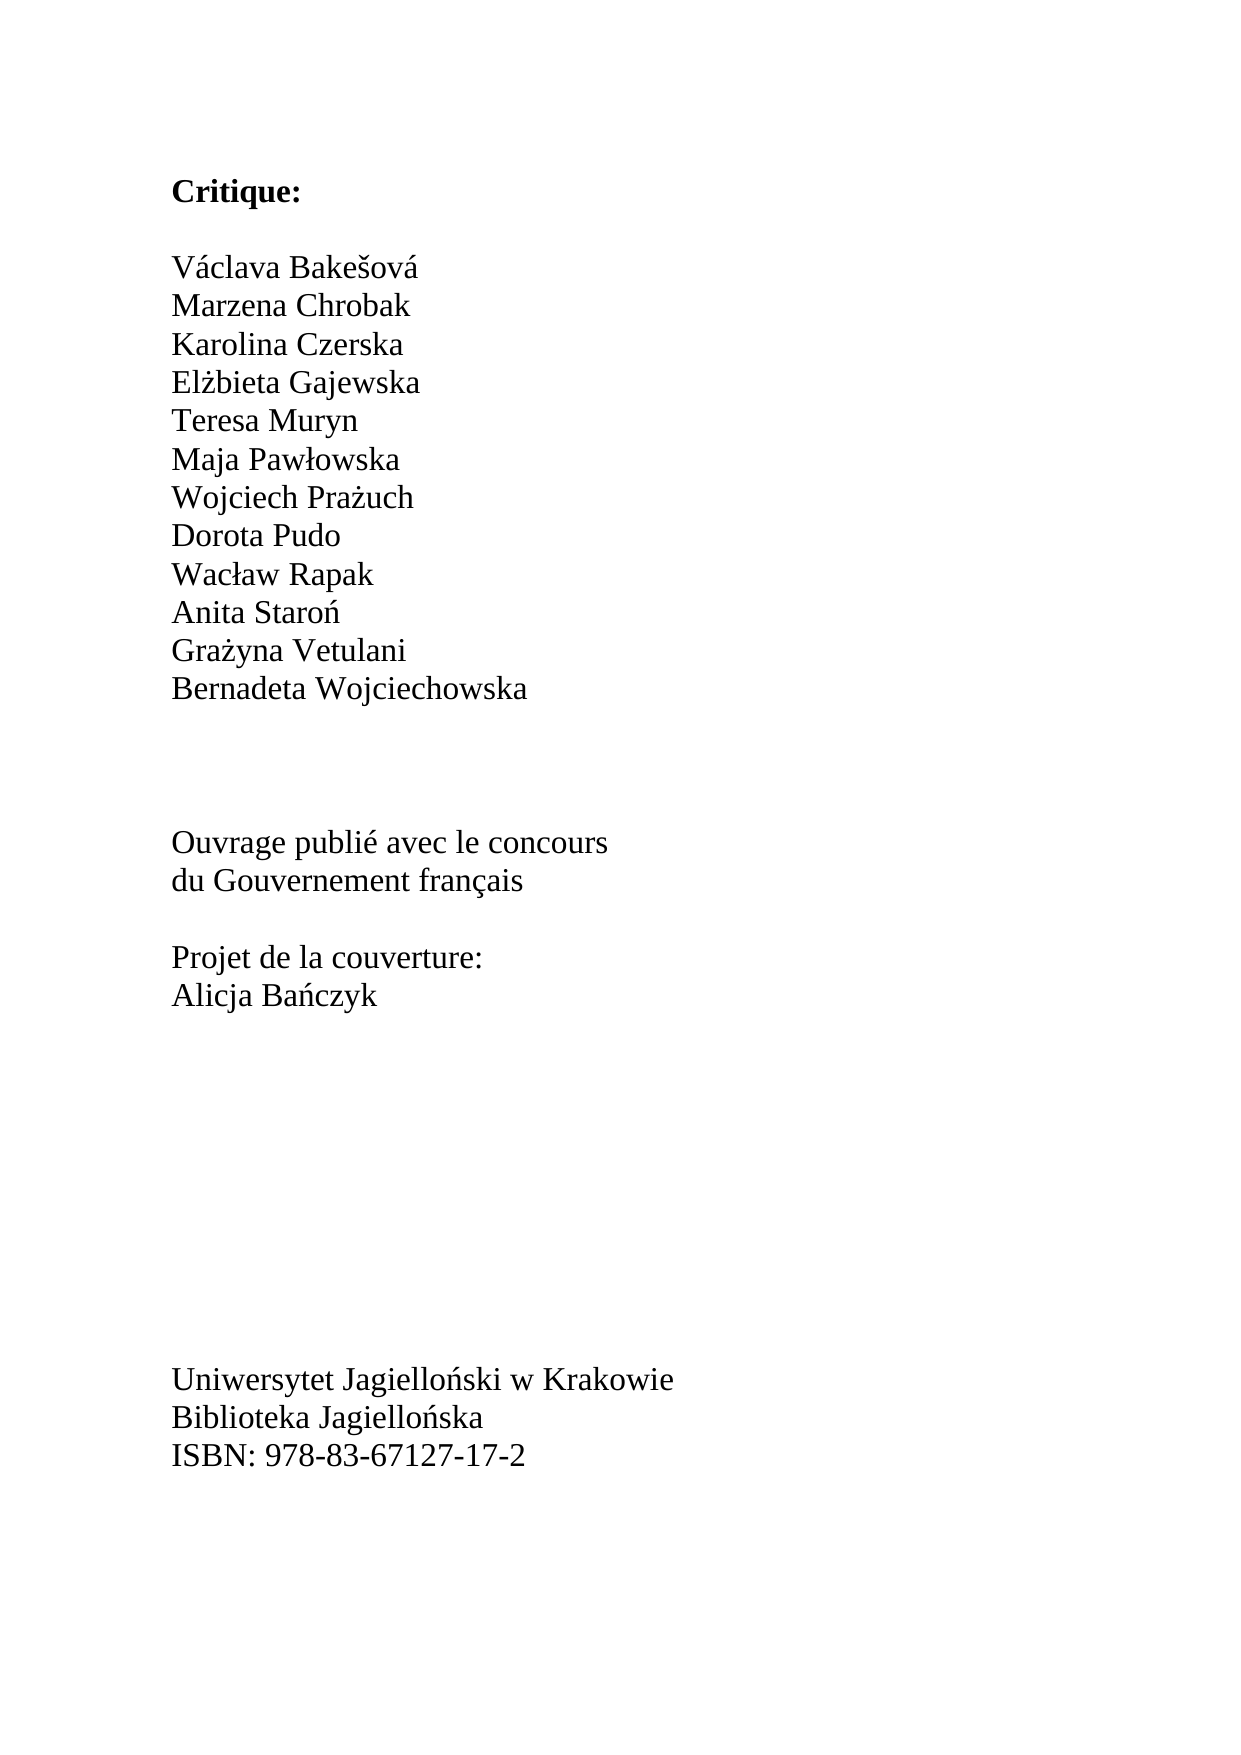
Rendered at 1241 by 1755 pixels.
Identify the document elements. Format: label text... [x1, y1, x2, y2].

text Biblioteka Jagiellońska ISBN: 978-83-67127-17-2 [171, 1397, 526, 1474]
text Critique: [171, 173, 304, 209]
text Bernadeta Wojciechowska [171, 669, 529, 707]
text Marzena Chrobak Karolina Czerska Elżbieta Gajewska Teresa Muryn Maja Pawłowska Wojciech Prażuch Dorota Pudo Wacław Rapak Anita Staroń Grażyna Vetulani [171, 286, 420, 669]
text Václava Bakešová [171, 249, 529, 286]
text Projet de la couverture: [171, 939, 485, 975]
text du Gouvernement français [171, 860, 610, 899]
text Ouvrage publié avec le concours [171, 824, 610, 860]
text Uniwersytet Jagielloński w Krakowie [171, 1361, 676, 1397]
text Alicja Bańczyk [171, 976, 485, 1014]
